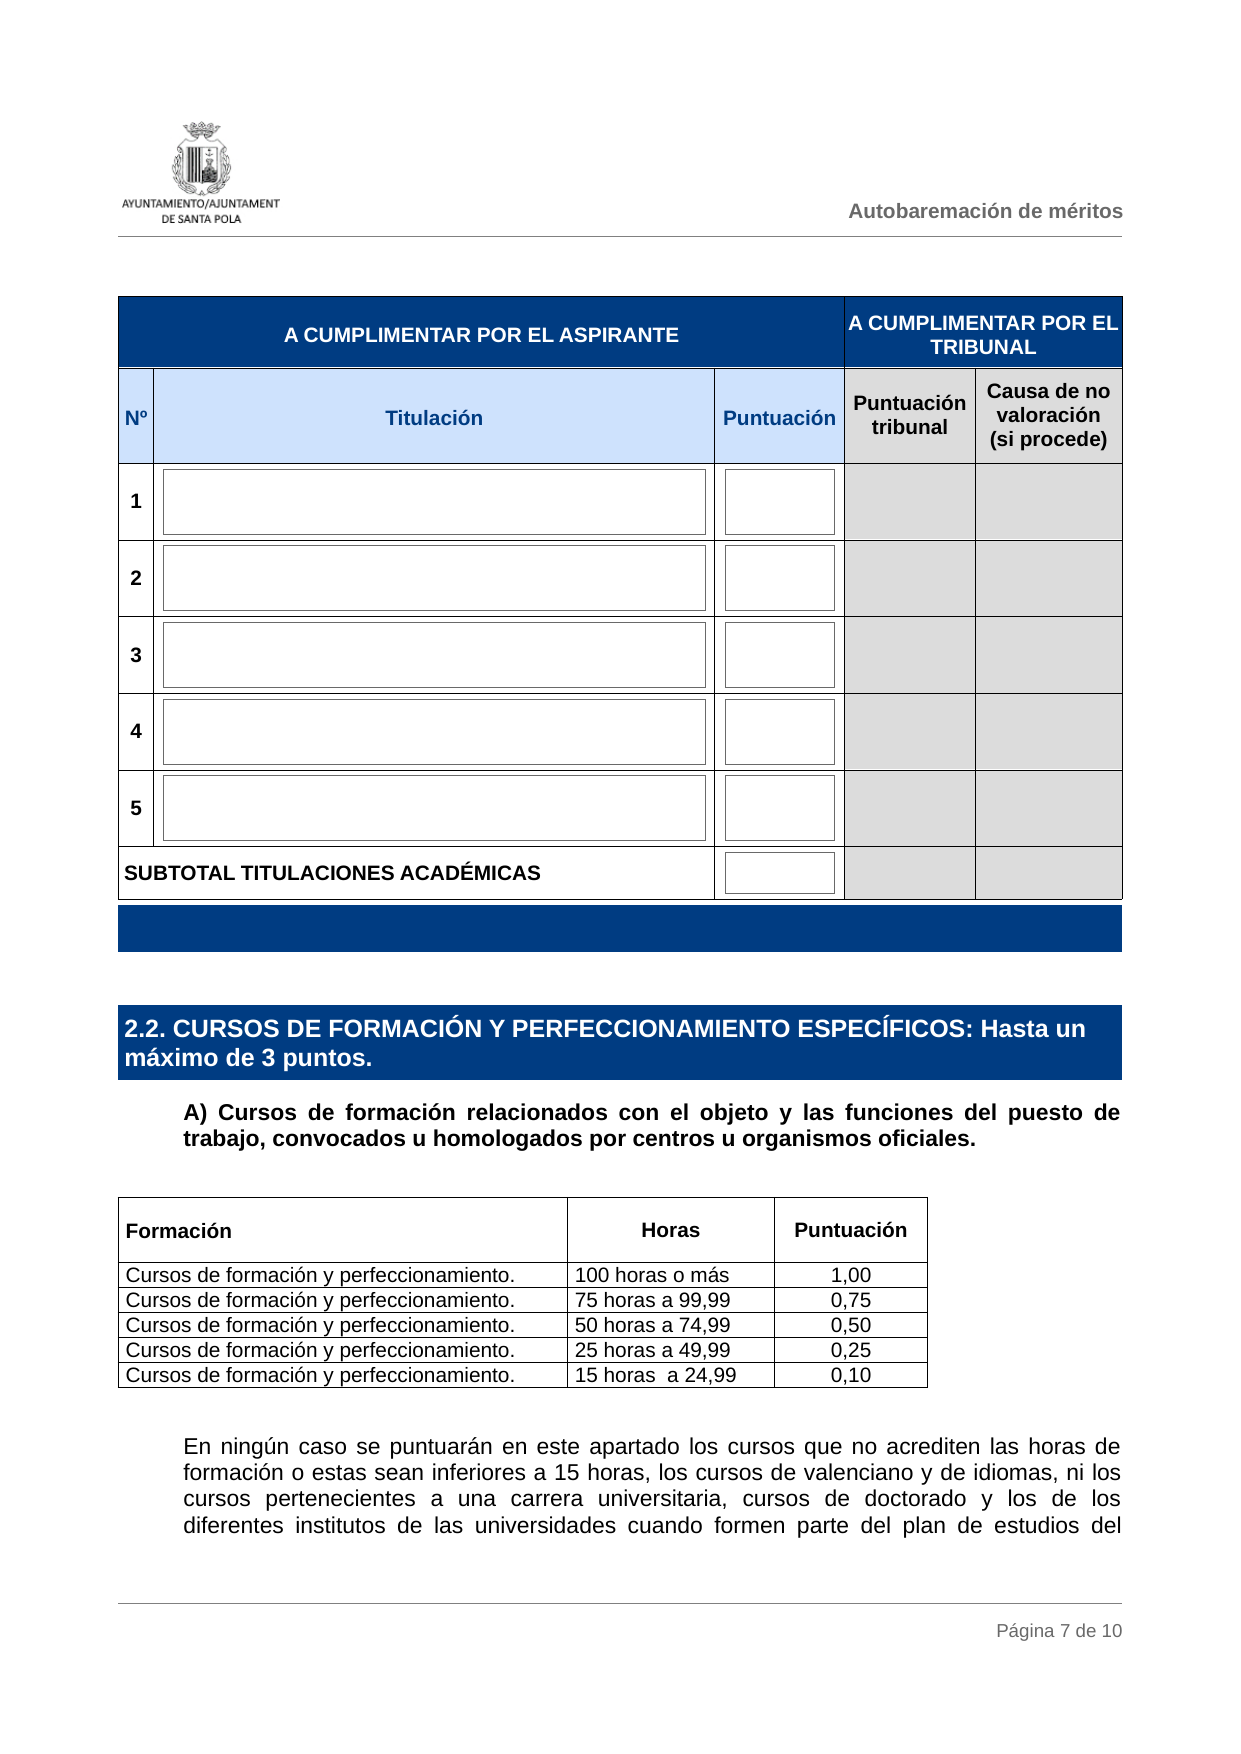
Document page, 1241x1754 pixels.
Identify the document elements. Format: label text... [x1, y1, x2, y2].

table_cell 3 [119, 617, 153, 693]
table_cell [845, 694, 975, 769]
table_cell Causa de no valoración (si procede) [976, 369, 1122, 463]
table_cell Puntuación [715, 369, 844, 463]
table_cell [154, 541, 714, 616]
table_cell [845, 847, 975, 899]
table_header Puntuación [775, 1198, 927, 1262]
table_cell [715, 694, 844, 769]
table_cell [715, 464, 844, 539]
table_cell [845, 771, 975, 846]
table_cell [715, 617, 844, 693]
table_cell Cursos de formación y perfeccionamiento. [119, 1263, 567, 1287]
table_cell [154, 771, 714, 846]
table_cell Puntuación tribunal [845, 369, 975, 463]
table_cell 1 [119, 464, 153, 539]
table_header A cumplimentar por el tribunal [845, 297, 1122, 367]
text A) Cursos de formación relacionados con el objeto y las funciones del puesto de trabajo, convocados u homologados por centros u organismos oficiales. [183, 1099, 1122, 1152]
table_cell 0,50 [775, 1313, 927, 1337]
table_cell 100 horas o más [568, 1263, 774, 1287]
table_cell 5 [119, 771, 153, 846]
table_cell [715, 771, 844, 846]
table_cell [715, 541, 844, 616]
table_cell [154, 694, 714, 769]
table_cell [976, 541, 1122, 616]
table_cell SUBTOTAL TITULACIONES ACADÉMICAS [119, 847, 714, 899]
table_cell 25 horas a 49,99 [568, 1338, 774, 1362]
text En ningún caso se puntuarán en este apartado los cursos que no acrediten las horas de formación o estas sean inferiores a 15 horas, los cursos de valenciano y de idiomas, ni los cursos pertenecientes a una carrera universitaria, cursos de doctorado y los de los diferentes institutos de las universidades cuando formen parte del plan de estudios del [183, 1433, 1122, 1538]
table_cell 75 horas a 99,99 [568, 1288, 774, 1312]
table_cell Cursos de formación y perfeccionamiento. [119, 1363, 567, 1387]
table_cell 4 [119, 694, 153, 769]
table_cell [976, 847, 1122, 899]
table_cell 1,00 [775, 1263, 927, 1287]
table_cell Nº [119, 369, 153, 463]
table_cell [845, 464, 975, 539]
table_cell Titulación [154, 369, 714, 463]
table_cell [845, 541, 975, 616]
table_cell 50 horas a 74,99 [568, 1313, 774, 1337]
table_cell [154, 617, 714, 693]
table_cell [845, 617, 975, 693]
table_cell 15 horas a 24,99 [568, 1363, 774, 1387]
table_cell 0,75 [775, 1288, 927, 1312]
table_header Formación [119, 1198, 567, 1262]
subtitle 2.2. CURSOS DE FORMACIÓN Y PERFECCIONAMIENTO ESPECÍFICOS: Hasta un máximo de 3 puntos. [118, 1005, 1122, 1080]
table_cell 2 [119, 541, 153, 616]
table_cell [715, 847, 844, 899]
table_cell [154, 464, 714, 539]
table_cell [976, 771, 1122, 846]
picture [121, 121, 283, 224]
table_cell Cursos de formación y perfeccionamiento. [119, 1288, 567, 1312]
table_cell [976, 617, 1122, 693]
table_cell [976, 694, 1122, 769]
table_cell 0,10 [775, 1363, 927, 1387]
table_cell 0,25 [775, 1338, 927, 1362]
table_cell [976, 464, 1122, 539]
table_cell Cursos de formación y perfeccionamiento. [119, 1313, 567, 1337]
table_cell Cursos de formación y perfeccionamiento. [119, 1338, 567, 1362]
table_header Horas [568, 1198, 774, 1262]
table_header A cumplimentar por el aspirante [119, 297, 844, 367]
